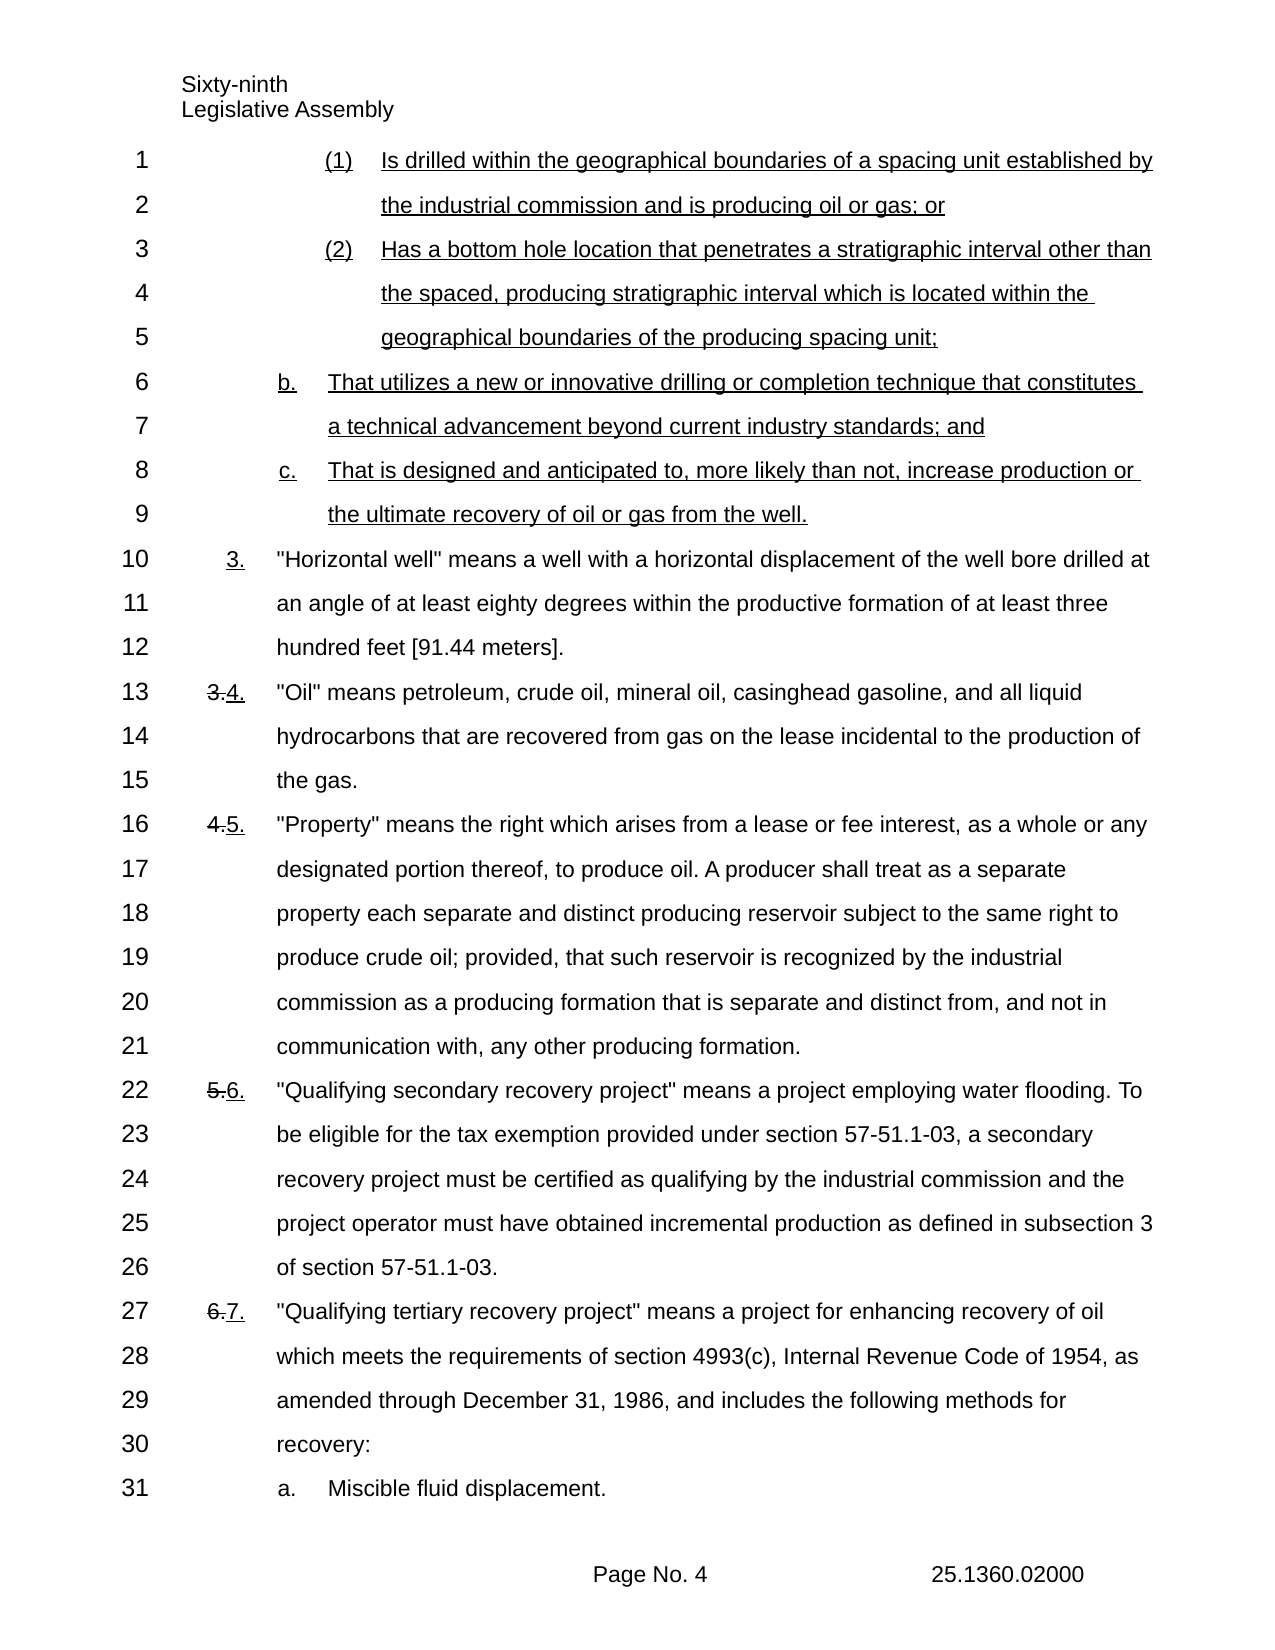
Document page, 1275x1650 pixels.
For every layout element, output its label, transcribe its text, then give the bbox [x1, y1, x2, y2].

text c. That is designed and anticipated to, more likely than not, increase production or the ultimate recovery of oil or gas from the well. [181, 443, 1154, 532]
text 3. "Horizontal well" means a well with a horizontal displacement of the well bore drilled at an angle of at least eighty degrees within the productive formation of at least three hundred feet [91.44 meters]. [181, 532, 1154, 664]
text 5.6. "Qualifying secondary recovery project" means a project employing water flooding. To be eligible for the tax exemption provided under section 57‑51.1‑03, a secondary recovery project must be certified as qualifying by the industrial commission and the project operator must have obtained incremental production as defined in subsection 3 of section 57‑51.1‑03. [181, 1063, 1154, 1284]
text a. Miscible fluid displacement. [181, 1461, 1154, 1506]
text (1) Is drilled within the geographical boundaries of a spacing unit established by the industrial commission and is producing oil or gas; or [181, 133, 1154, 222]
text b. That utilizes a new or innovative drilling or completion technique that constitutes a technical advancement beyond current industry standards; and [181, 355, 1154, 443]
text (2) Has a bottom hole location that penetrates a stratigraphic interval other than the spaced, producing stratigraphic interval which is located within the geographical boundaries of the producing spacing unit; [181, 222, 1154, 355]
text 6.7. "Qualifying tertiary recovery project" means a project for enhancing recovery of oil which meets the requirements of section 4993(c), Internal Revenue Code of 1954, as amended through December 31, 1986, and includes the following methods for recovery: [181, 1284, 1154, 1461]
text 3.4. "Oil" means petroleum, crude oil, mineral oil, casinghead gasoline, and all liquid hydrocarbons that are recovered from gas on the lease incidental to the production of the gas. [181, 664, 1154, 797]
text 4.5. "Property" means the right which arises from a lease or fee interest, as a whole or any designated portion thereof, to produce oil. A producer shall treat as a separate property each separate and distinct producing reservoir subject to the same right to produce crude oil; provided, that such reservoir is recognized by the industrial commission as a producing formation that is separate and distinct from, and not in communication with, any other producing formation. [181, 797, 1154, 1063]
